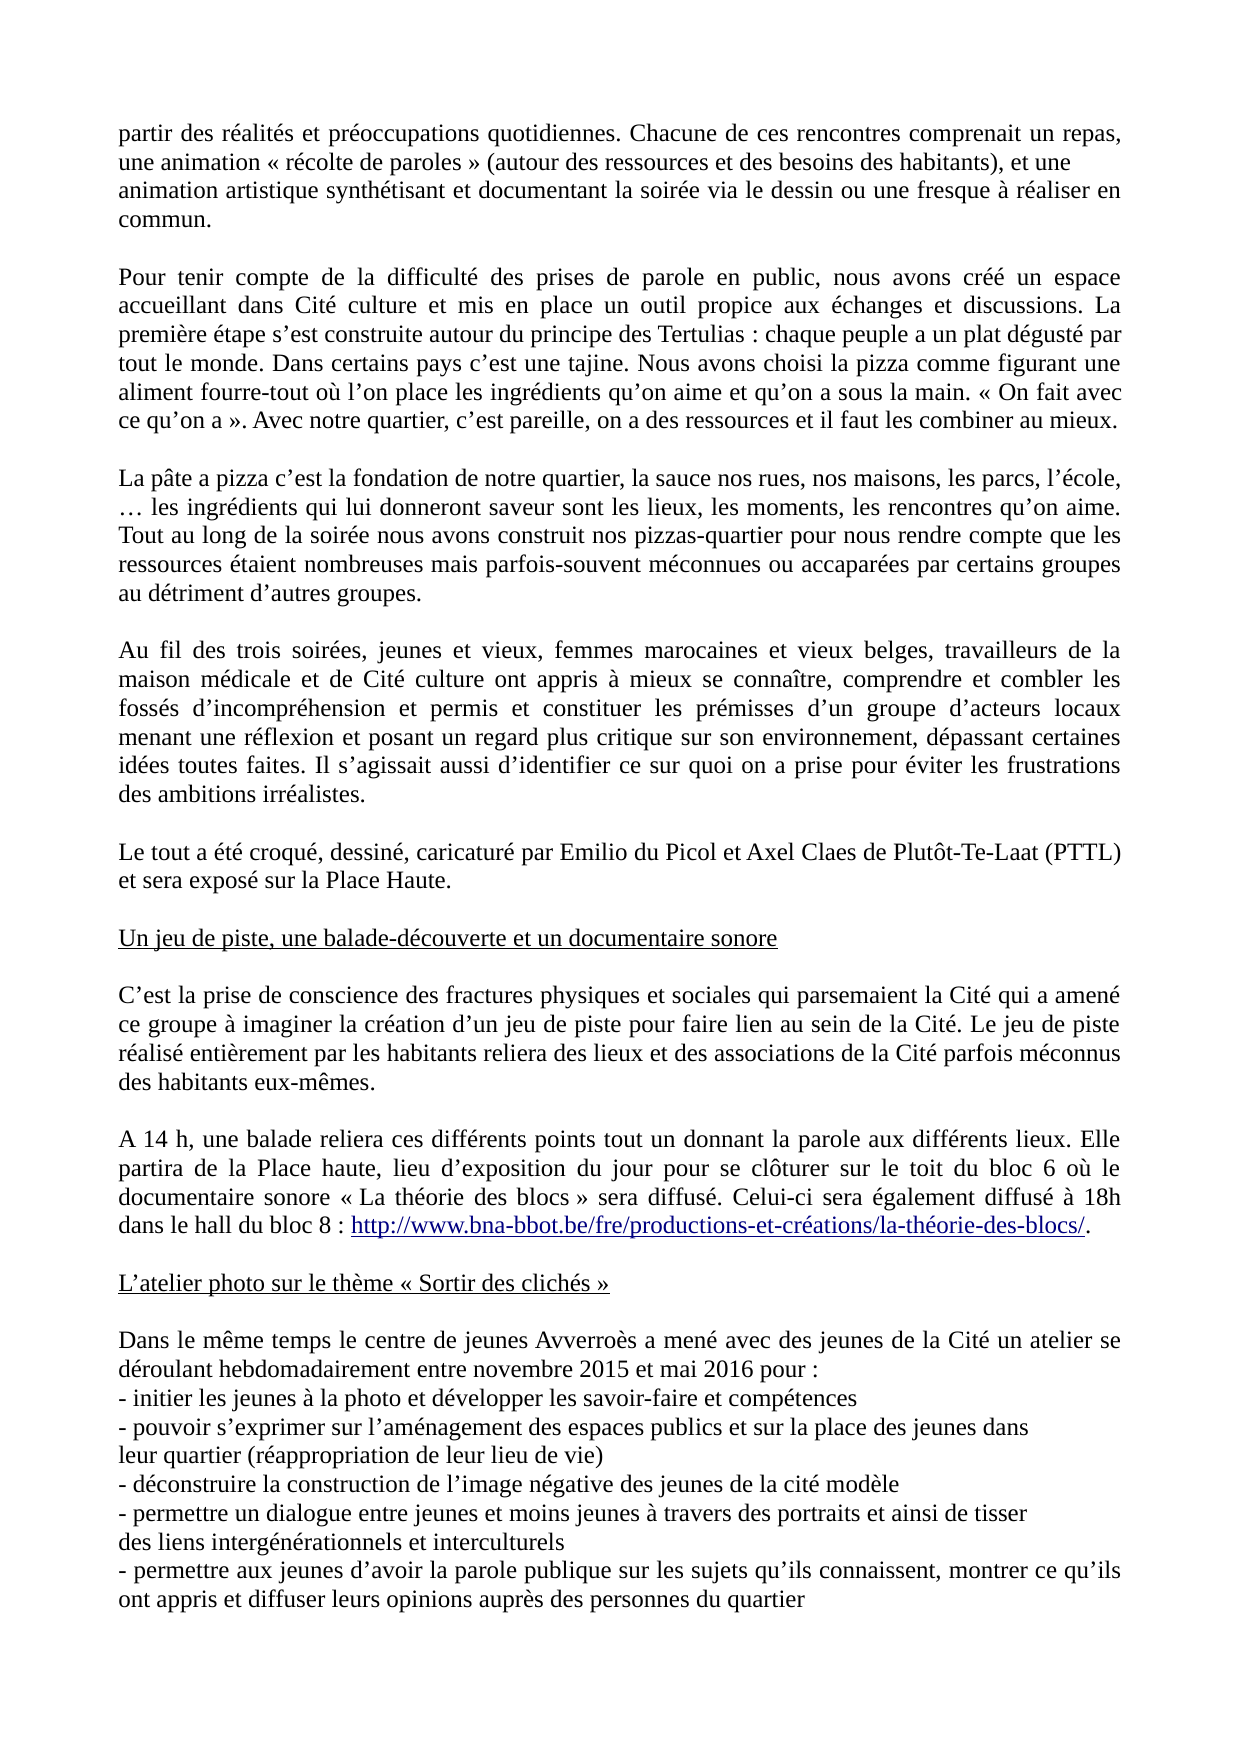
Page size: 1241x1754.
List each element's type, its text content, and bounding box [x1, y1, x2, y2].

text animation artistique synthétisant et documentant la soirée via le dessin ou une fresque à réaliser en commun. [118, 176, 1122, 233]
text partir des réalités et préoccupations quotidiennes. Chacune de ces rencontres comprenait un repas, une animation « récolte de paroles » (autour des ressources et des besoins des habitants), et une [118, 118, 1122, 176]
text Au fil des trois soirées, jeunes et vieux, femmes marocaines et vieux belges, travailleurs de la maison médicale et de Cité culture ont appris à mieux se connaître, comprendre et combler les fossés d’incompréhension et permis et constituer les prémisses d’un groupe d’acteurs locaux menant une réflexion et posant un regard plus critique sur son environnement, dépassant certaines idées toutes faites. Il s’agissait aussi d’identifier ce sur quoi on a prise pour éviter les frustrations des ambitions irréalistes. [118, 636, 1122, 808]
text A 14 h, une balade reliera ces différents points tout un donnant la parole aux différents lieux. Elle partira de la Place haute, lieu d’exposition du jour pour se clôturer sur le toit du bloc 6 où le documentaire sonore « La théorie des blocs » sera diffusé. Celui-ci sera également diffusé à 18h dans le hall du bloc 8 : http://www.bna-bbot.be/fre/productions-et-créations/la-théorie-des-blocs/. [118, 1124, 1122, 1239]
text - permettre aux jeunes d’avoir la parole publique sur les sujets qu’ils connaissent, montrer ce qu’ils ont appris et diffuser leurs opinions auprès des personnes du quartier [118, 1556, 1122, 1613]
text Dans le même temps le centre de jeunes Avverroès a mené avec des jeunes de la Cité un atelier se déroulant hebdomadairement entre novembre 2015 et mai 2016 pour : [118, 1326, 1122, 1383]
text - pouvoir s’exprimer sur l’aménagement des espaces publics et sur la place des jeunes dans [118, 1412, 1122, 1441]
text L’atelier photo sur le thème « Sortir des clichés » [118, 1268, 1122, 1297]
text des liens intergénérationnels et interculturels [118, 1527, 1122, 1556]
text Le tout a été croqué, dessiné, caricaturé par Emilio du Picol et Axel Claes de Plutôt-Te-Laat (PTTL) et sera exposé sur la Place Haute. [118, 837, 1122, 894]
text leur quartier (réappropriation de leur lieu de vie) [118, 1441, 1122, 1469]
text Un jeu de piste, une balade-découverte et un documentaire sonore [118, 923, 1122, 952]
text - permettre un dialogue entre jeunes et moins jeunes à travers des portraits et ainsi de tisser [118, 1498, 1122, 1527]
text - déconstruire la construction de l’image négative des jeunes de la cité modèle [118, 1469, 1122, 1498]
text La pâte a pizza c’est la fondation de notre quartier, la sauce nos rues, nos maisons, les parcs, l’école,… les ingrédients qui lui donneront saveur sont les lieux, les moments, les rencontres qu’on aime. Tout au long de la soirée nous avons construit nos pizzas-quartier pour nous rendre compte que les ressources étaient nombreuses mais parfois-souvent méconnues ou accaparées par certains groupes au détriment d’autres groupes. [118, 463, 1122, 607]
text Pour tenir compte de la difficulté des prises de parole en public, nous avons créé un espace accueillant dans Cité culture et mis en place un outil propice aux échanges et discussions. La première étape s’est construite autour du principe des Tertulias : chaque peuple a un plat dégusté par tout le monde. Dans certains pays c’est une tajine. Nous avons choisi la pizza comme figurant une aliment fourre-tout où l’on place les ingrédients qu’on aime et qu’on a sous la main. « On fait avec ce qu’on a ». Avec notre quartier, c’est pareille, on a des ressources et il faut les combiner au mieux. [118, 262, 1122, 434]
text - initier les jeunes à la photo et développer les savoir-faire et compétences [118, 1383, 1122, 1412]
text C’est la prise de conscience des fractures physiques et sociales qui parsemaient la Cité qui a amené ce groupe à imaginer la création d’un jeu de piste pour faire lien au sein de la Cité. Le jeu de piste réalisé entièrement par les habitants reliera des lieux et des associations de la Cité parfois méconnus des habitants eux-mêmes. [118, 981, 1122, 1096]
